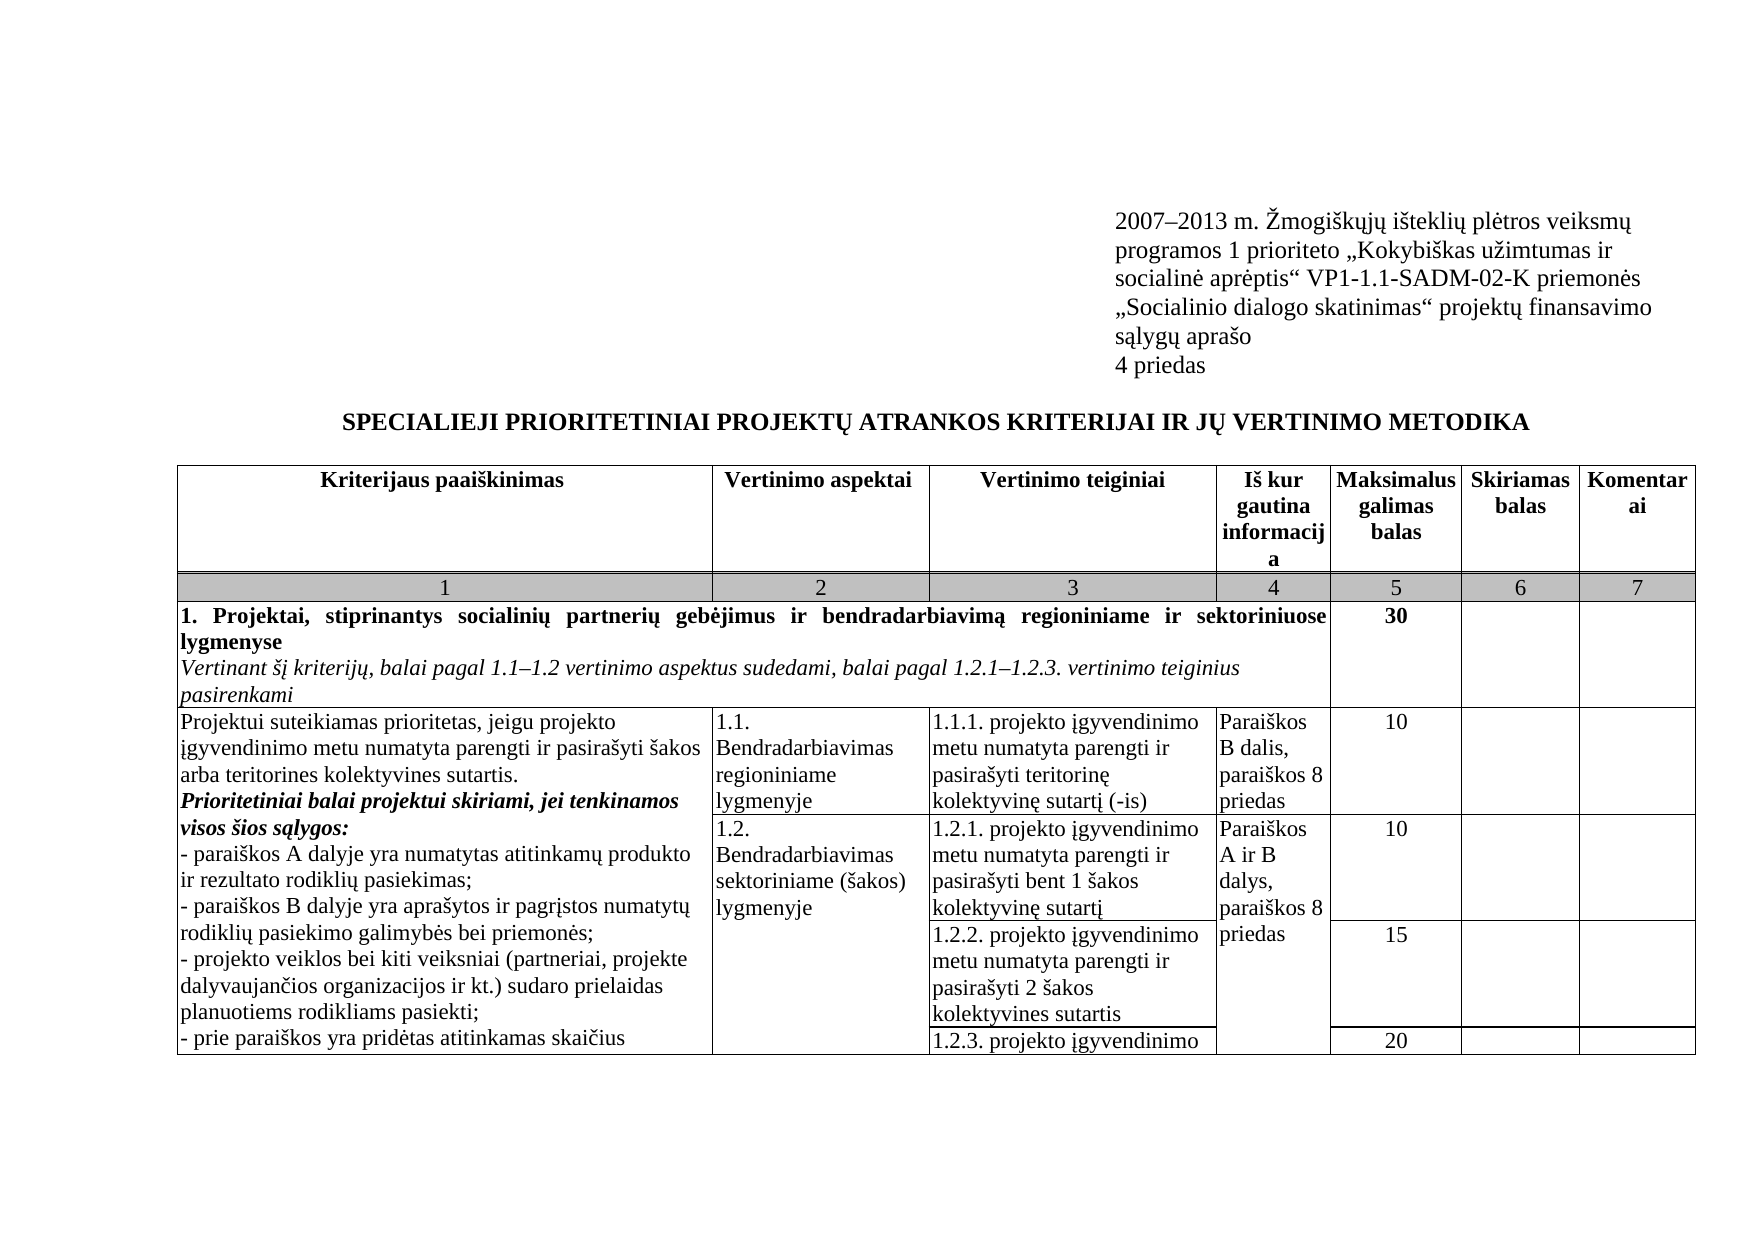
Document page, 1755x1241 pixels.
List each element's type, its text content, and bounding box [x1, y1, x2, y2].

table_header Skiriamas balas [1462, 466, 1579, 571]
table_cell Projektui suteikiamas prioritetas, jeigu projekto įgyvendinimo metu numatyta parengti ir pasirašyti šakos arba teritorines kolektyvines sutartis. Prioritetiniai balai projektui skiriami, jei tenkinamos visos šios sąlygos: - paraiškos A dalyje yra numatytas atitinkamų produkto ir rezultato rodiklių pasiekimas; - paraiškos B dalyje yra aprašytos ir pagrįstos numatytų rodiklių pasiekimo galimybės bei priemonės; - projekto veiklos bei kiti veiksniai (partneriai, projekte dalyvaujančios organizacijos ir kt.) sudaro prielaidas planuotiems rodikliams pasiekti; - prie paraiškos yra pridėtas atitinkamas skaičius [178, 708, 712, 1054]
table_cell 10 [1331, 815, 1461, 920]
table_cell [1580, 815, 1695, 920]
table_cell 1.2. Bendradarbiavimas sektoriniame (šakos) lygmenyje [713, 815, 929, 1054]
table_header Maksimalus galimas balas [1331, 466, 1461, 571]
table_cell 4 [1217, 574, 1330, 601]
table_cell [1462, 815, 1579, 920]
table_cell [1580, 708, 1695, 813]
table_cell 6 [1462, 574, 1579, 601]
table_cell 20 [1331, 1028, 1461, 1054]
table_cell 2 [713, 574, 929, 601]
table_cell [1580, 1028, 1695, 1054]
text socialinė aprėptis“ VP1-1.1-SADM-02-K priemonės [1115, 263, 1695, 292]
table_cell [1462, 921, 1579, 1026]
table_cell 1. Projektai, stiprinantys socialinių partnerių gebėjimus ir bendradarbiavimą regioniniame ir sektoriniuose lygmenyse Vertinant šį kriterijų, balai pagal 1.1–1.2 vertinimo aspektus sudedami, balai pagal 1.2.1–1.2.3. vertinimo teiginius pasirenkami [178, 602, 1330, 707]
table_cell 1 [178, 574, 712, 601]
table_cell 1.1.1. projekto įgyvendinimo metu numatyta parengti ir pasirašyti teritorinę kolektyvinę sutartį (-is) [930, 708, 1216, 813]
table_cell [1580, 921, 1695, 1026]
text 4 priedas [1115, 350, 1695, 378]
table_cell 3 [930, 574, 1216, 601]
text 2007–2013 m. Žmogiškųjų išteklių plėtros veiksmų [1115, 206, 1695, 235]
table_cell Paraiškos A ir B dalys, paraiškos 8 priedas [1217, 815, 1330, 1054]
table_cell 1.2.1. projekto įgyvendinimo metu numatyta parengti ir pasirašyti bent 1 šakos kolektyvinę sutartį [930, 815, 1216, 920]
text sąlygų aprašo [1115, 321, 1695, 350]
table_cell 1.1. Bendradarbiavimas regioniniame lygmenyje [713, 708, 929, 813]
table_cell 5 [1331, 574, 1461, 601]
table_header Vertinimo aspektai [713, 466, 929, 571]
table_cell 15 [1331, 921, 1461, 1026]
table_cell 7 [1580, 574, 1695, 601]
table_cell [1462, 1028, 1579, 1054]
table_header Vertinimo teiginiai [930, 466, 1216, 571]
table_cell 1.2.3. projekto įgyvendinimo [930, 1028, 1216, 1054]
table_cell 30 [1331, 602, 1461, 707]
table_cell 10 [1331, 708, 1461, 813]
table_header Komentarai [1580, 466, 1695, 571]
text programos 1 prioriteto „Kokybiškas užimtumas ir [1115, 235, 1695, 263]
table_cell [1580, 602, 1695, 707]
table_header Iš kur gautina informacija [1217, 466, 1330, 571]
table_cell [1462, 708, 1579, 813]
text „Socialinio dialogo skatinimas“ projektų finansavimo [1115, 292, 1695, 321]
text SPECIALIEJI PRIORITETINIAI PROJEKTŲ ATRANKOS KRITERIJAI IR JŲ VERTINIMO METODIKA [177, 407, 1695, 436]
table_cell [1462, 602, 1579, 707]
table_cell Paraiškos B dalis, paraiškos 8 priedas [1217, 708, 1330, 813]
table_header Kriterijaus paaiškinimas [178, 466, 712, 571]
table_cell 1.2.2. projekto įgyvendinimo metu numatyta parengti ir pasirašyti 2 šakos kolektyvines sutartis [930, 921, 1216, 1026]
